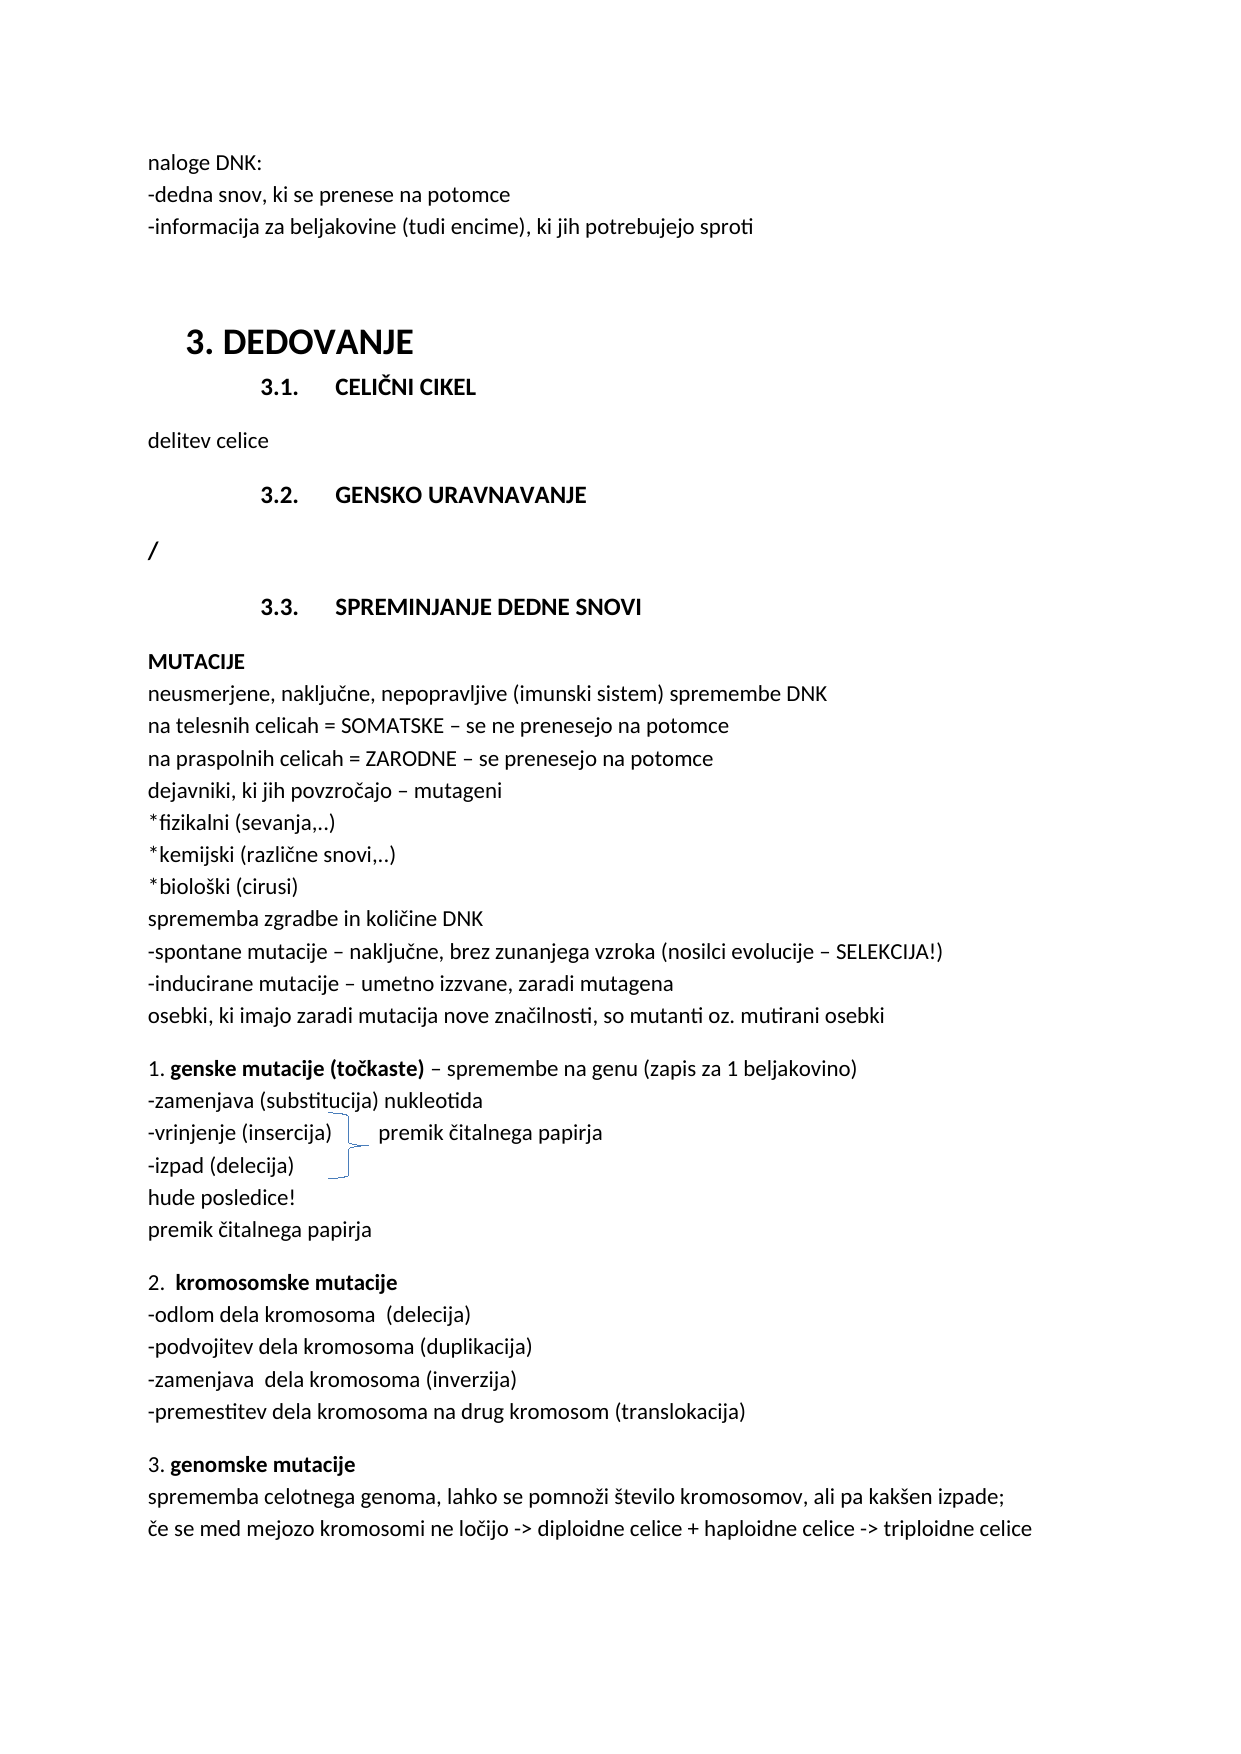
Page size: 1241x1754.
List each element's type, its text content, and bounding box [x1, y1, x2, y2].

list SPREMINJANJE DEDNE SNOVI [260, 591, 1093, 622]
text naloge DNK: -dedna snov, ki se prenese na potomce -informacija za beljakovine (tudi encime), ki jih potrebujejo sproti [148, 148, 1093, 240]
list DEDOVANJE [185, 318, 1093, 364]
text 1. genske mutacije (točkaste) – spremembe na genu (zapis za 1 beljakovino) -zamenjava (substitucija) nukleotida -vrinjenje (insercija) premik čitalnega papirja -izpad (delecija) hude posledice! premik čitalnega papirja [148, 1054, 1093, 1243]
list GENSKO URAVNAVANJE [260, 479, 1093, 510]
text / [148, 535, 1093, 566]
text MUTACIJE neusmerjene, naključne, nepopravljive (imunski sistem) spremembe DNK na telesnih celicah = SOMATSKE – se ne prenesejo na potomce na praspolnih celicah = ZARODNE – se prenesejo na potomce dejavniki, ki jih povzročajo – mutageni *fizikalni (sevanja,..) *kemijski (različne snovi,..) *biološki (cirusi) sprememba zgradbe in količine DNK -spontane mutacije – naključne, brez zunanjega vzroka (nosilci evolucije – SELEKCIJA!) -inducirane mutacije – umetno izzvane, zaradi mutagena osebki, ki imajo zaradi mutacija nove značilnosti, so mutanti oz. mutirani osebki [148, 647, 1093, 1029]
list CELIČNI CIKEL [260, 371, 1093, 401]
text 3. genomske mutacije sprememba celotnega genoma, lahko se pomnoži število kromosomov, ali pa kakšen izpade; če se med mejozo kromosomi ne ločijo -> diploidne celice + haploidne celice -> triploidne celice [148, 1450, 1093, 1542]
text delitev celice [148, 427, 1093, 454]
text 2. kromosomske mutacije -odlom dela kromosoma (delecija) -podvojitev dela kromosoma (duplikacija) -zamenjava dela kromosoma (inverzija) -premestitev dela kromosoma na drug kromosom (translokacija) [148, 1268, 1093, 1425]
